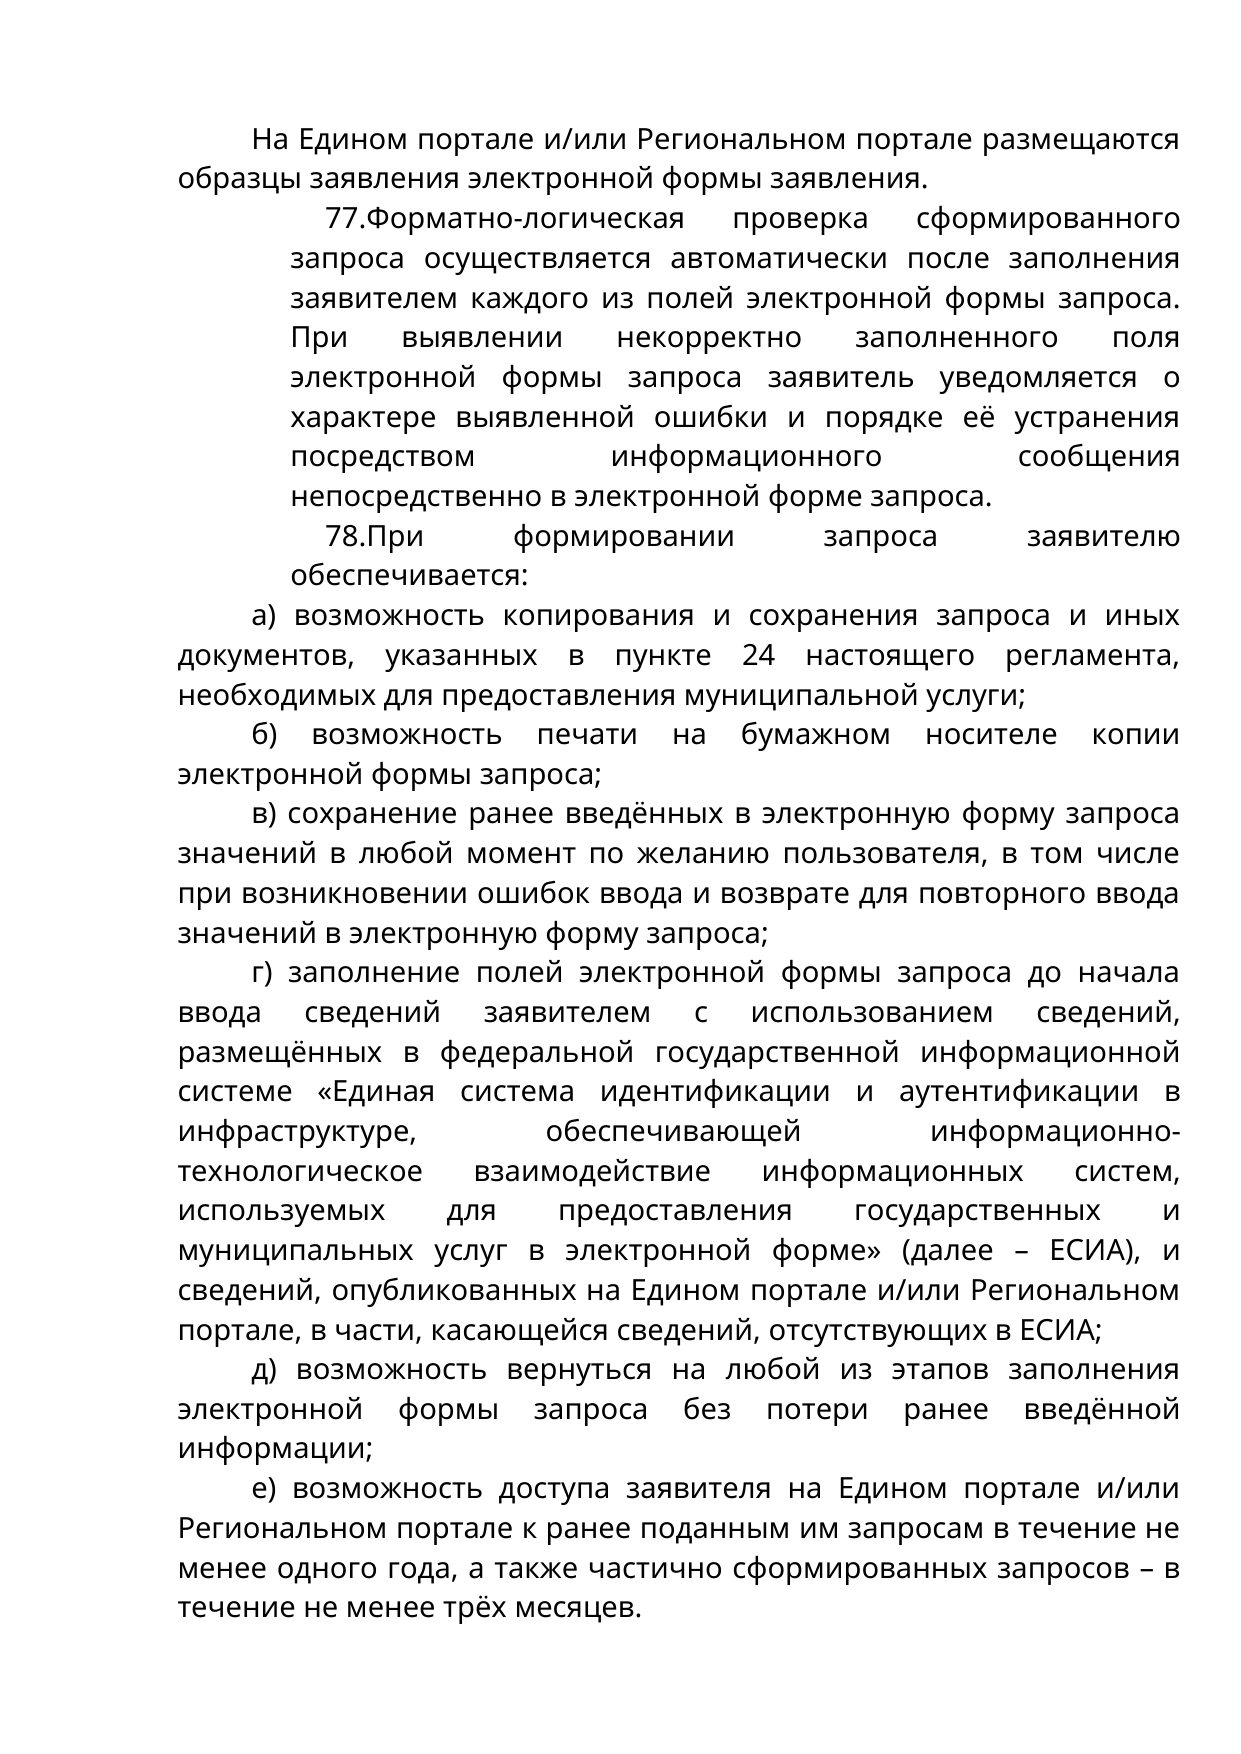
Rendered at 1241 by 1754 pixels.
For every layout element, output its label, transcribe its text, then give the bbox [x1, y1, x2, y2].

text г) заполнение полей электронной формы запроса до начала ввода сведений заявителем с использованием сведений, размещённых в федеральной государственной информационной системе «Единая система идентификации и аутентификации в инфраструктуре, обеспечивающей информационно-технологическое взаимодействие информационных систем, используемых для предоставления государственных и муниципальных услуг в электронной форме» (далее – ЕСИА), и сведений, опубликованных на Едином портале и/или Региональном портале, в части, касающейся сведений, отсутствующих в ЕСИА; [177, 952, 1181, 1348]
list При формировании запроса заявителю обеспечивается: [251, 515, 1181, 594]
text На Едином портале и/или Региональном портале размещаются образцы заявления электронной формы заявления. [177, 118, 1181, 197]
text а) возможность копирования и сохранения запроса и иных документов, указанных в пункте 24 настоящего регламента, необходимых для предоставления муниципальной услуги; [177, 594, 1181, 713]
text д) возможность вернуться на любой из этапов заполнения электронной формы запроса без потери ранее введённой информации; [177, 1348, 1181, 1467]
text б) возможность печати на бумажном носителе копии электронной формы запроса; [177, 713, 1181, 793]
text е) возможность доступа заявителя на Едином портале и/или Региональном портале к ранее поданным им запросам в течение не менее одного года, а также частично сформированных запросов – в течение не менее трёх месяцев. [177, 1467, 1181, 1626]
text в) сохранение ранее введённых в электронную форму запроса значений в любой момент по желанию пользователя, в том числе при возникновении ошибок ввода и возврате для повторного ввода значений в электронную форму запроса; [177, 793, 1181, 952]
list Форматно-логическая проверка сформированного запроса осуществляется автоматически после заполнения заявителем каждого из полей электронной формы запроса. При выявлении некорректно заполненного поля электронной формы запроса заявитель уведомляется о характере выявленной ошибки и порядке её устранения посредством информационного сообщения непосредственно в электронной форме запроса. [251, 197, 1181, 515]
